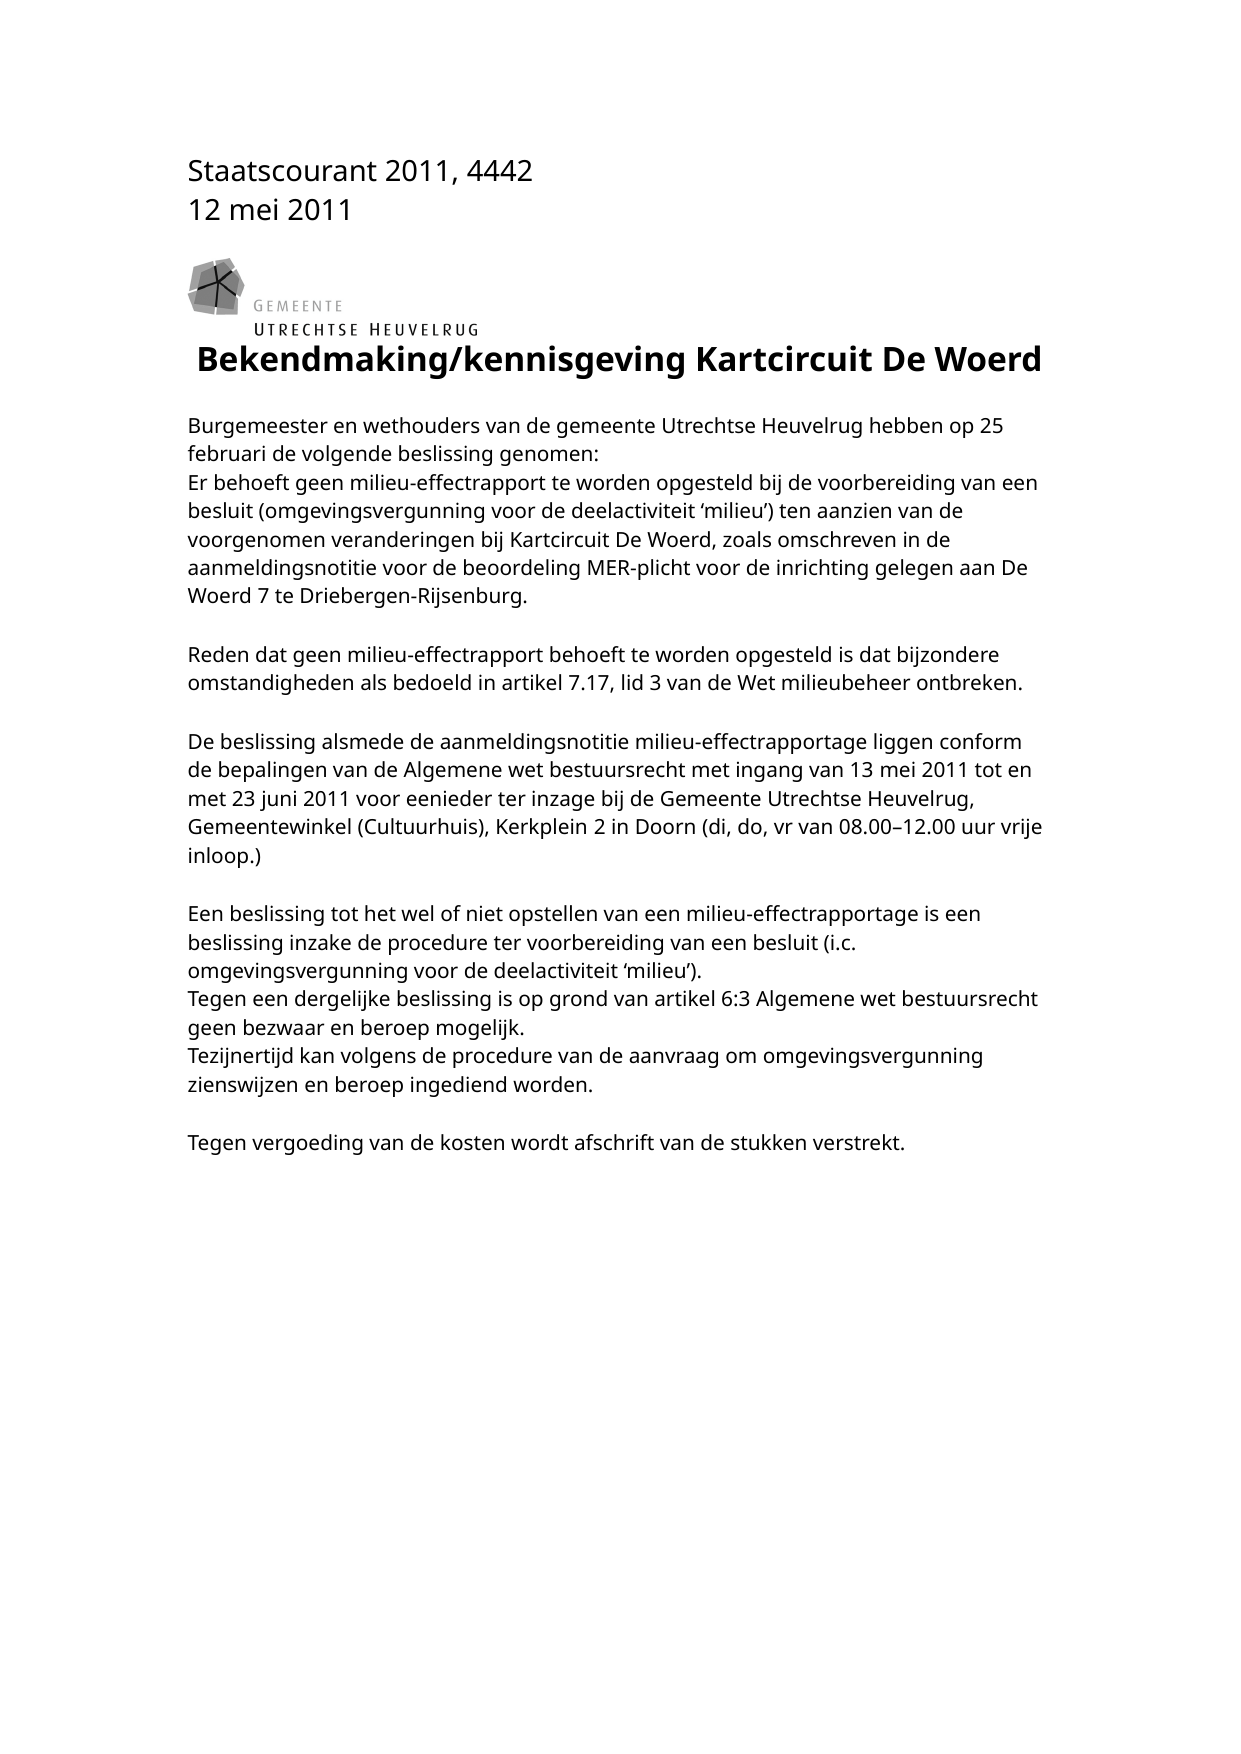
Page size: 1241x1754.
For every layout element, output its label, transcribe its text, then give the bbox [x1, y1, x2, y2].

text 12 mei 2011 [187, 190, 1053, 229]
text Tegen vergoeding van de kosten wordt afschrift van de stukken verstrekt. [187, 1128, 1053, 1157]
text Een beslissing tot het wel of niet opstellen van een milieu-effectrapportage is een beslissing inzake de procedure ter voorbereiding van een besluit (i.c. omgevingsvergunning voor de deelactiviteit ‘milieu’). [187, 899, 1053, 984]
subtitle Bekendmaking/kennisgeving Kartcircuit De Woerd [187, 271, 1053, 381]
text Staatscourant 2011, 4442 [187, 150, 1053, 190]
text De beslissing alsmede de aanmeldingsnotitie milieu-effectrapportage liggen conform de bepalingen van de Algemene wet bestuursrecht met ingang van 13 mei 2011 tot en met 23 juni 2011 voor eenieder ter inzage bij de Gemeente Utrechtse Heuvelrug, Gemeentewinkel (Cultuurhuis), Kerkplein 2 in Doorn (di, do, vr van 08.00–12.00 uur vrije inloop.) [187, 727, 1053, 869]
text Er behoeft geen milieu-effectrapport te worden opgesteld bij de voorbereiding van een besluit (omgevingsvergunning voor de deelactiviteit ‘milieu’) ten aanzien van de voorgenomen veranderingen bij Kartcircuit De Woerd, zoals omschreven in de aanmeldingsnotitie voor de beoordeling MER-plicht voor de inrichting gelegen aan De Woerd 7 te Driebergen-Rijsenburg. [187, 468, 1053, 610]
text Tezijnertijd kan volgens de procedure van de aanvraag om omgevingsvergunning zienswijzen en beroep ingediend worden. [187, 1041, 1053, 1098]
text Reden dat geen milieu-effectrapport behoeft te worden opgesteld is dat bijzondere omstandigheden als bedoeld in artikel 7.17, lid 3 van de Wet milieubeheer ontbreken. [187, 640, 1053, 697]
picture [187, 258, 477, 336]
text Burgemeester en wethouders van de gemeente Utrechtse Heuvelrug hebben op 25 februari de volgende beslissing genomen: [187, 411, 1053, 468]
text Tegen een dergelijke beslissing is op grond van artikel 6:3 Algemene wet bestuursrecht geen bezwaar en beroep mogelijk. [187, 984, 1053, 1041]
